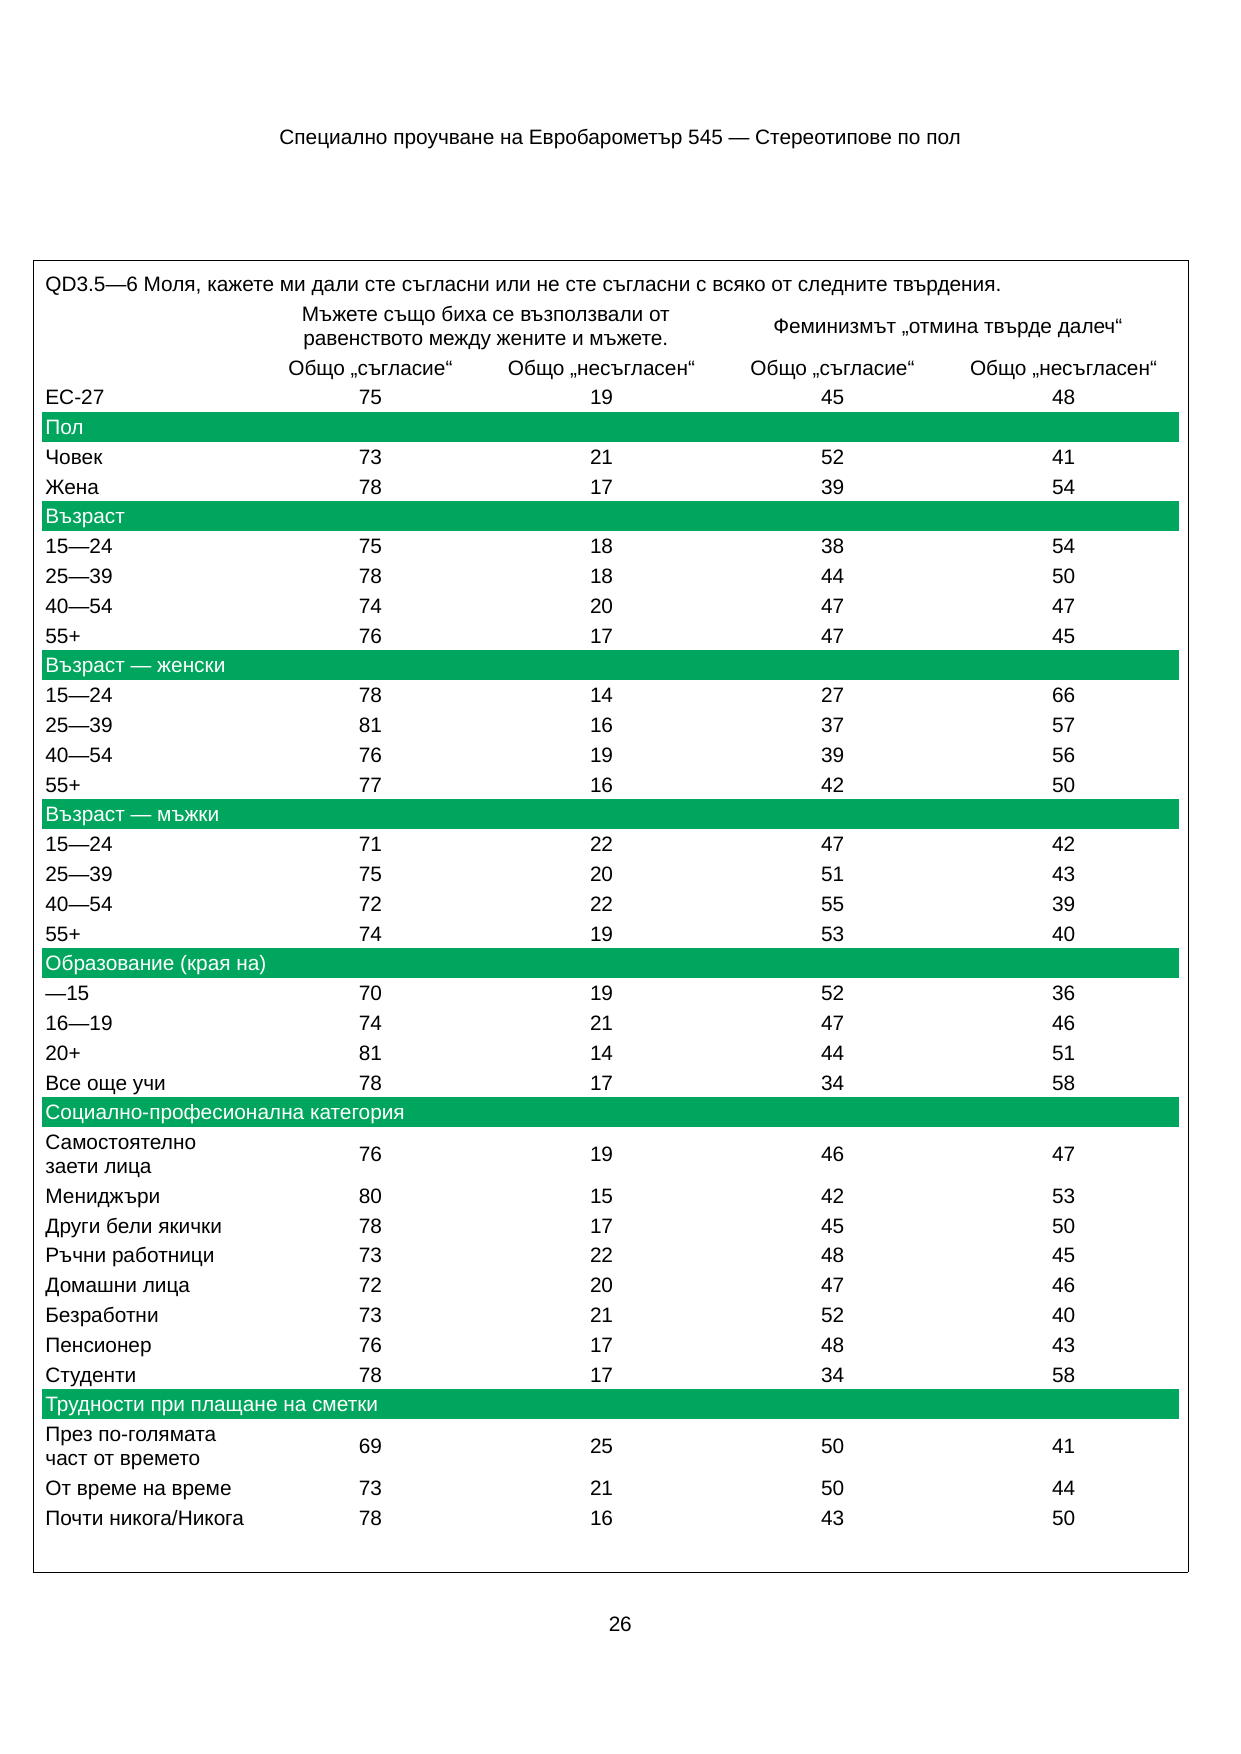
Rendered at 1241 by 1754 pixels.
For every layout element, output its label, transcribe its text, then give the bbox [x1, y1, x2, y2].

table_cell 25—39 [42, 710, 255, 740]
table_cell 19 [486, 919, 717, 948]
table_cell Почти никога/Никога [42, 1503, 255, 1532]
table_cell 48 [948, 382, 1179, 412]
table_cell ЕС-27 [42, 382, 255, 412]
table_cell 21 [486, 1473, 717, 1503]
table_cell 74 [255, 591, 486, 621]
table_cell Безработни [42, 1300, 255, 1330]
table_cell 45 [717, 1211, 948, 1240]
table_cell 50 [948, 1211, 1179, 1240]
table_cell 43 [948, 1330, 1179, 1359]
table_cell 57 [948, 710, 1179, 740]
table_cell 19 [486, 740, 717, 769]
table_cell 46 [948, 1270, 1179, 1300]
table_cell 74 [255, 1008, 486, 1038]
table_cell 17 [486, 1330, 717, 1359]
table_cell 21 [486, 1300, 717, 1330]
table_cell 72 [255, 889, 486, 918]
table_cell Жена [42, 472, 255, 501]
table_cell 17 [486, 472, 717, 501]
table_cell 20+ [42, 1038, 255, 1067]
table_cell 51 [948, 1038, 1179, 1067]
table_cell Пол [42, 412, 1179, 442]
table_cell 47 [717, 829, 948, 859]
table_cell 44 [717, 561, 948, 591]
table_cell 76 [255, 1127, 486, 1181]
table_cell 14 [486, 680, 717, 710]
table_cell 50 [948, 770, 1179, 799]
table_header QD3.5—6 Моля, кажете ми дали сте съгласни или не сте съгласни с всяко от следните твърдения. [42, 269, 1179, 299]
table_cell 40 [948, 919, 1179, 948]
table_cell 81 [255, 710, 486, 740]
table_cell 42 [948, 829, 1179, 859]
table_cell 73 [255, 1473, 486, 1503]
table_cell 75 [255, 531, 486, 561]
table_cell 55+ [42, 621, 255, 650]
table_cell Човек [42, 442, 255, 472]
table_cell 73 [255, 442, 486, 472]
table_cell 38 [717, 531, 948, 561]
table_cell Ръчни работници [42, 1240, 255, 1270]
table_cell Образование (края на) [42, 948, 1179, 978]
table_cell 18 [486, 531, 717, 561]
table_cell 80 [255, 1181, 486, 1211]
table_cell 76 [255, 1330, 486, 1359]
table_cell 15—24 [42, 829, 255, 859]
table_cell 36 [948, 978, 1179, 1008]
table_cell 81 [255, 1038, 486, 1067]
table_cell 17 [486, 1068, 717, 1097]
table_cell От време на време [42, 1473, 255, 1503]
table_cell 50 [717, 1419, 948, 1473]
table_cell 14 [486, 1038, 717, 1067]
table_cell 20 [486, 591, 717, 621]
table_cell 19 [486, 382, 717, 412]
table_cell Възраст [42, 501, 1179, 531]
table_cell [42, 353, 255, 382]
table_cell Студенти [42, 1360, 255, 1389]
table_cell 47 [717, 1008, 948, 1038]
table_cell 74 [255, 919, 486, 948]
table_cell 53 [717, 919, 948, 948]
table_cell Трудности при плащане на сметки [42, 1389, 1179, 1419]
table_cell 25—39 [42, 561, 255, 591]
table_cell 19 [486, 978, 717, 1008]
table_cell 20 [486, 859, 717, 889]
table_cell 55 [717, 889, 948, 918]
table_cell Самостоятелно заети лица [42, 1127, 255, 1181]
table_cell 78 [255, 680, 486, 710]
table_cell 50 [948, 561, 1179, 591]
table_cell Феминизмът „отмина твърде далеч“ [717, 299, 1179, 352]
table_cell 50 [717, 1473, 948, 1503]
table_cell 52 [717, 978, 948, 1008]
table_cell 46 [717, 1127, 948, 1181]
table_cell 40 [948, 1300, 1179, 1330]
table_cell 39 [948, 889, 1179, 918]
table_cell 56 [948, 740, 1179, 769]
table_cell 19 [486, 1127, 717, 1181]
table_cell Възраст — женски [42, 650, 1179, 680]
table_cell 21 [486, 1008, 717, 1038]
table_cell 17 [486, 1211, 717, 1240]
table_cell 54 [948, 472, 1179, 501]
table_cell 15—24 [42, 680, 255, 710]
table_cell 41 [948, 1419, 1179, 1473]
table_cell 16 [486, 1503, 717, 1532]
table_cell Общо „несъгласен“ [948, 353, 1179, 382]
table_cell Все още учи [42, 1068, 255, 1097]
table_cell 78 [255, 1211, 486, 1240]
table_cell 55+ [42, 919, 255, 948]
table_cell 44 [948, 1473, 1179, 1503]
table_cell 43 [948, 859, 1179, 889]
table_cell 34 [717, 1360, 948, 1389]
table_cell 43 [717, 1503, 948, 1532]
table_cell 47 [948, 1127, 1179, 1181]
table_cell Мъжете също биха се възползвали от равенството между жените и мъжете. [255, 299, 717, 352]
table_cell През по-голямата част от времето [42, 1419, 255, 1473]
table_cell 47 [717, 1270, 948, 1300]
table_cell 40—54 [42, 889, 255, 918]
table_cell 47 [717, 591, 948, 621]
table_cell Общо „съгласие“ [717, 353, 948, 382]
table_cell 18 [486, 561, 717, 591]
table_cell 78 [255, 1360, 486, 1389]
table_cell 76 [255, 621, 486, 650]
table_cell 25—39 [42, 859, 255, 889]
table_cell 27 [717, 680, 948, 710]
table_cell 41 [948, 442, 1179, 472]
table_cell 39 [717, 740, 948, 769]
table_cell 75 [255, 859, 486, 889]
table_cell 48 [717, 1330, 948, 1359]
table_cell 52 [717, 442, 948, 472]
table_cell 21 [486, 442, 717, 472]
table_cell 40—54 [42, 740, 255, 769]
table_cell 77 [255, 770, 486, 799]
table_cell 71 [255, 829, 486, 859]
table_cell Пенсионер [42, 1330, 255, 1359]
table_cell 20 [486, 1270, 717, 1300]
table_cell 22 [486, 829, 717, 859]
table_cell 39 [717, 472, 948, 501]
table_cell 22 [486, 1240, 717, 1270]
table_cell 47 [948, 591, 1179, 621]
table_cell [42, 299, 255, 352]
table_cell 17 [486, 1360, 717, 1389]
table_cell Домашни лица [42, 1270, 255, 1300]
table_cell —15 [42, 978, 255, 1008]
table_cell 17 [486, 621, 717, 650]
table_cell 16 [486, 710, 717, 740]
table_cell 58 [948, 1068, 1179, 1097]
table_cell 40—54 [42, 591, 255, 621]
table_cell 53 [948, 1181, 1179, 1211]
table_cell 34 [717, 1068, 948, 1097]
table_cell 55+ [42, 770, 255, 799]
table_cell 52 [717, 1300, 948, 1330]
table_cell 73 [255, 1300, 486, 1330]
table_cell 73 [255, 1240, 486, 1270]
table_cell 54 [948, 531, 1179, 561]
table_cell 78 [255, 1503, 486, 1532]
table_cell 51 [717, 859, 948, 889]
table_cell 78 [255, 1068, 486, 1097]
table_cell 78 [255, 472, 486, 501]
table_cell 44 [717, 1038, 948, 1067]
table_cell Други бели якички [42, 1211, 255, 1240]
table_cell Възраст — мъжки [42, 799, 1179, 829]
table_cell 42 [717, 1181, 948, 1211]
table_cell Мениджъри [42, 1181, 255, 1211]
table_cell 78 [255, 561, 486, 591]
table_cell 46 [948, 1008, 1179, 1038]
table_cell 75 [255, 382, 486, 412]
table_cell 16—19 [42, 1008, 255, 1038]
table_cell 50 [948, 1503, 1179, 1532]
table_cell 66 [948, 680, 1179, 710]
table_cell 15—24 [42, 531, 255, 561]
table_cell Социално-професионална категория [42, 1097, 1179, 1127]
table_cell 25 [486, 1419, 717, 1473]
table_cell 45 [948, 1240, 1179, 1270]
table_cell 37 [717, 710, 948, 740]
table_cell 69 [255, 1419, 486, 1473]
table_cell 58 [948, 1360, 1179, 1389]
table_cell 48 [717, 1240, 948, 1270]
table_cell 42 [717, 770, 948, 799]
table_cell Общо „съгласие“ [255, 353, 486, 382]
table_cell 70 [255, 978, 486, 1008]
table_cell Общо „несъгласен“ [486, 353, 717, 382]
table_cell 16 [486, 770, 717, 799]
table_cell 72 [255, 1270, 486, 1300]
table_cell 22 [486, 889, 717, 918]
table_cell 76 [255, 740, 486, 769]
table_cell 45 [717, 382, 948, 412]
table_cell 45 [948, 621, 1179, 650]
table_cell 15 [486, 1181, 717, 1211]
table_cell 47 [717, 621, 948, 650]
